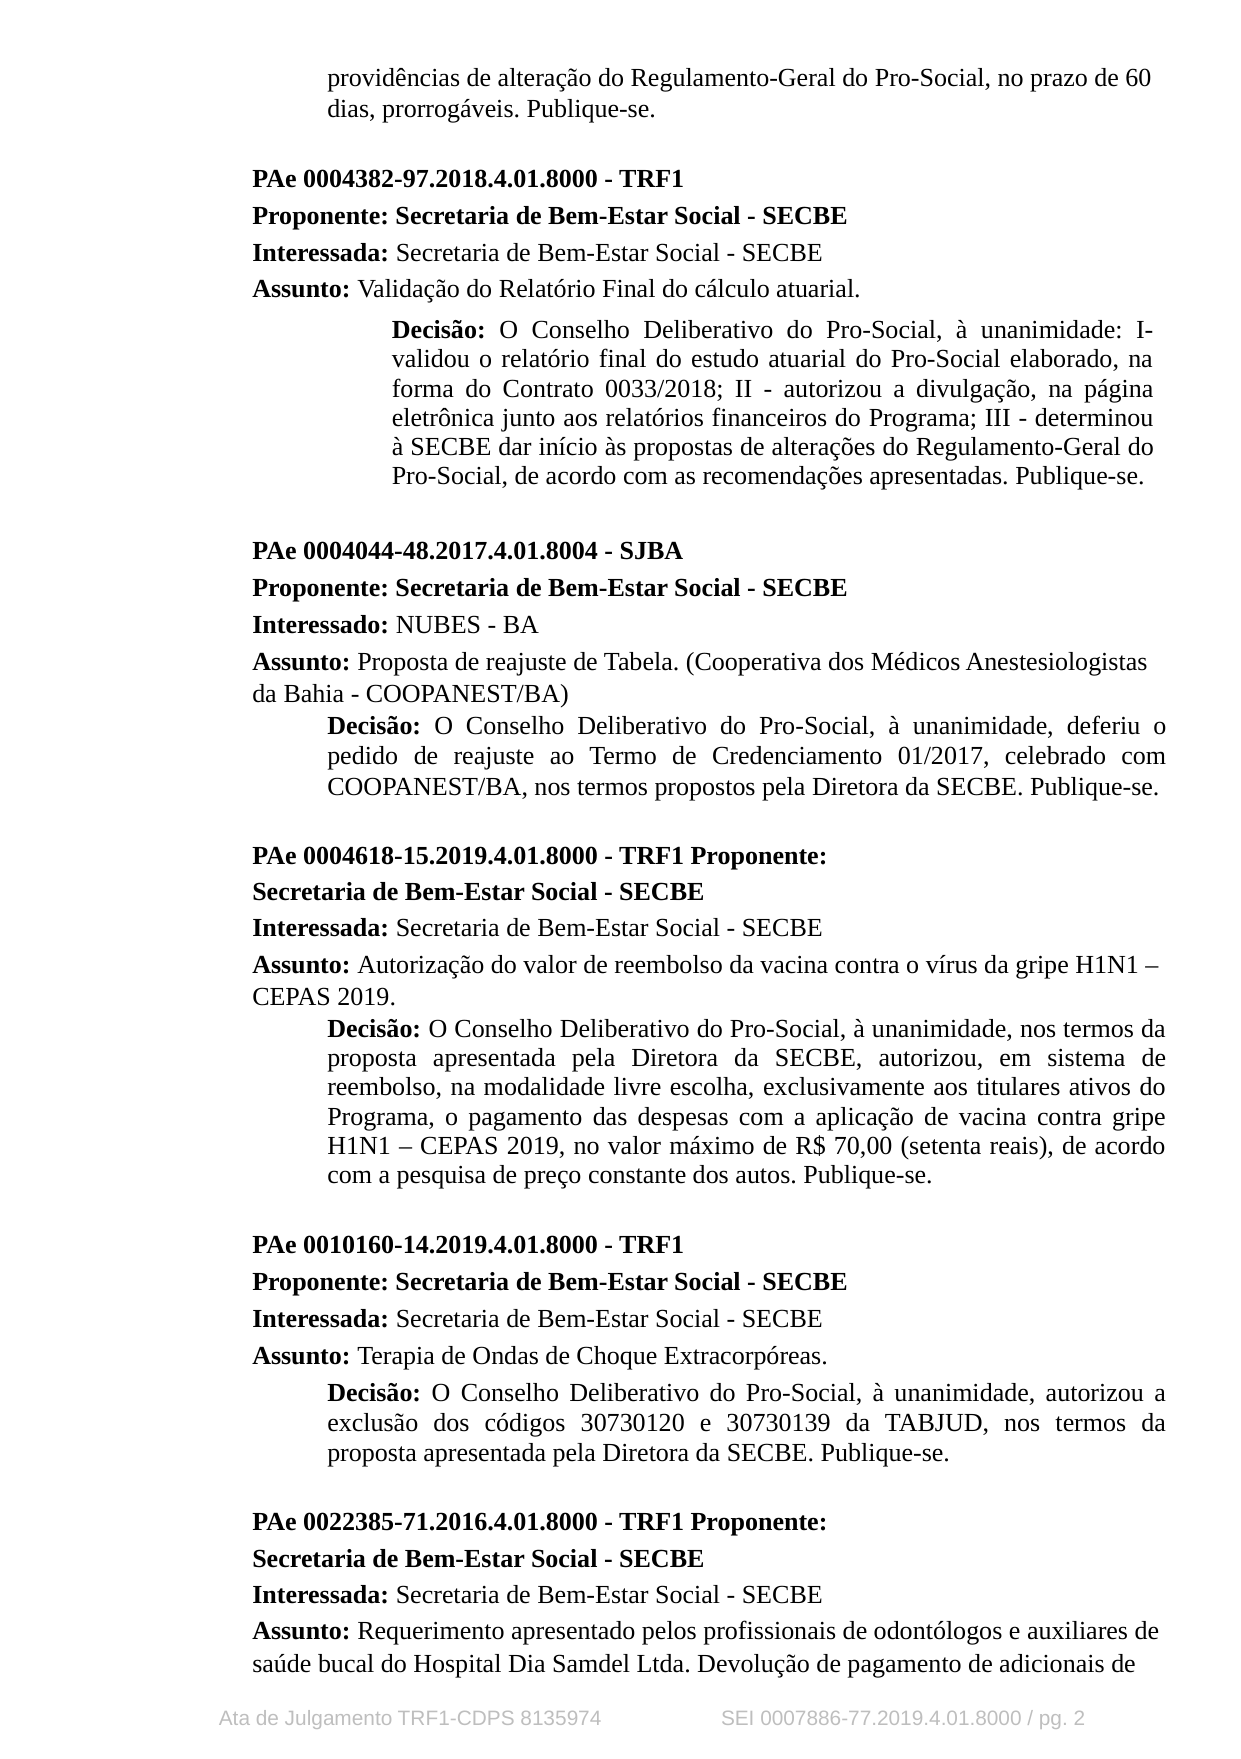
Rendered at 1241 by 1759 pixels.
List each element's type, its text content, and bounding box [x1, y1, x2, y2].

text Proponente: Secretaria de Bem-Estar Social - SECBE [252, 200, 1167, 230]
text Decisão: O Conselho Deliberativo do Pro-Social, à unanimidade: I-validou o relatório final do estudo atuarial do Pro-Social elaborado, na forma do Contrato 0033/2018; II - autorizou a divulgação, na página eletrônica junto aos relatórios financeiros do Programa; III - determinou à SECBE dar início às propostas de alterações do Regulamento-Geral do Pro-Social, de acordo com as recomendações apresentadas. Publique-se. [392, 315, 1155, 490]
text Assunto: Requerimento apresentado pelos profissionais de odontólogos e auxiliares de saúde bucal do Hospital Dia Samdel Ltda. Devolução de pagamento de adicionais de [252, 1615, 1167, 1678]
text Decisão: O Conselho Deliberativo do Pro-Social, à unanimidade, autorizou a exclusão dos códigos 30730120 e 30730139 da TABJUD, nos termos da proposta apresentada pela Diretora da SECBE. Publique-se. [327, 1377, 1167, 1467]
text Assunto: Proposta de reajuste de Tabela. (Cooperativa dos Médicos Anestesiologistas da Bahia - COOPANEST/BA)​ [252, 646, 1163, 708]
text PAe 0004382-97.2018.4.01.8000 - TRF1 [252, 163, 1167, 193]
text PAe 0004618-15.2019.4.01.8000 - TRF1 Proponente: Secretaria de Bem-Estar Social - SECBE Interessada: Secretaria de Bem-Estar Social - SECBE [252, 840, 836, 942]
text PAe 0022385-71.2016.4.01.8000 - TRF1 Proponente: Secretaria de Bem-Estar Social - SECBE Interessada: Secretaria de Bem-Estar Social - SECBE [252, 1506, 836, 1609]
text Ata de Julgamento TRF1-CDPS 8135974 SEI 0007886-77.2019.4.01.8000 / pg. 2 [219, 1706, 1167, 1730]
text Assunto: Autorização do valor de reembolso da vacina contra o vírus da gripe H1N1 – CEPAS 2019. [252, 949, 1167, 1011]
text Decisão: O Conselho Deliberativo do Pro-Social, à unanimidade, deferiu o pedido de reajuste ao Termo de Credenciamento 01/2017, celebrado com COOPANEST/BA, nos termos propostos pela Diretora da SECBE. Publique-se. [327, 710, 1167, 801]
text Proponente: Secretaria de Bem-Estar Social - SECBE [252, 1266, 1167, 1296]
text Decisão: O Conselho Deliberativo do Pro-Social, à unanimidade, nos termos da proposta apresentada pela Diretora da SECBE, autorizou, em sistema de reembolso, na modalidade livre escolha, exclusivamente aos titulares ativos do Programa, o pagamento das despesas com a aplicação de vacina contra gripe H1N1 – CEPAS 2019, no valor máximo de R$ 70,00 (setenta reais), de acordo com a pesquisa de preço constante dos autos. Publique-se. [327, 1014, 1167, 1189]
text PAe 0004044-48.2017.4.01.8004 - SJBA [252, 535, 1167, 565]
text providências de alteração do Regulamento-Geral do Pro-Social, no prazo de 60 dias, prorrogáveis. Publique-se. [327, 62, 1167, 123]
text Assunto: Terapia de Ondas de Choque Extracorpóreas. [252, 1340, 1167, 1370]
text PAe 0010160-14.2019.4.01.8000 - TRF1 [252, 1229, 1167, 1259]
text Assunto: Validação do Relatório Final do cálculo atuarial. [252, 273, 1167, 303]
text Proponente: Secretaria de Bem-Estar Social - SECBE [252, 572, 1167, 602]
text Interessada: Secretaria de Bem-Estar Social - SECBE [252, 237, 1167, 267]
text Interessada: Secretaria de Bem-Estar Social - SECBE [252, 1303, 1167, 1333]
text Interessado: NUBES - BA [252, 609, 1167, 639]
